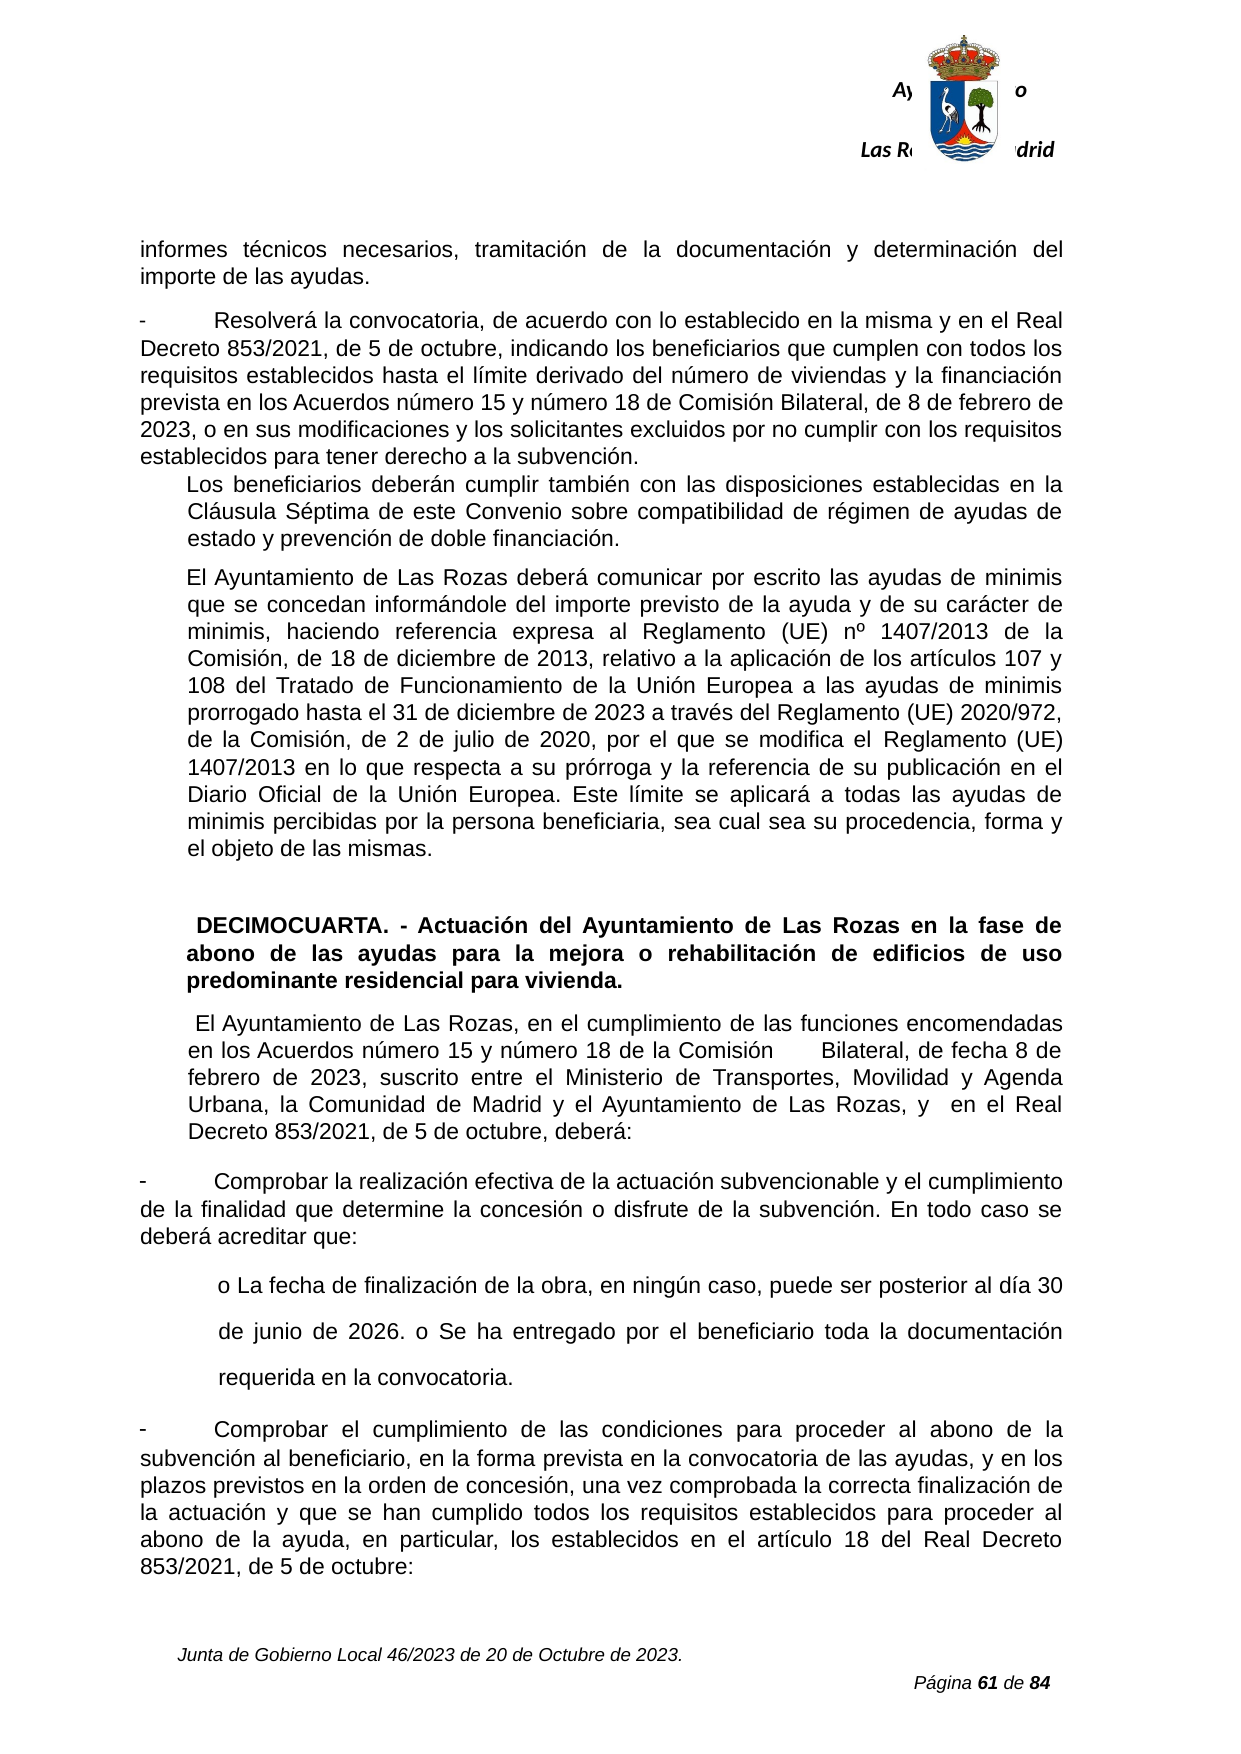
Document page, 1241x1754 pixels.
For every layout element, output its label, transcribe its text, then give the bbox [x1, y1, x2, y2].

list Resolverá la convocatoria, de acuerdo con lo establecido en la misma y en el Real Decreto 853/2021, de 5 de octubre, indicando los beneficiarios que cumplen con todos los requisitos establecidos hasta el límite derivado del número de viviendas y la financiación prevista en los Acuerdos número 15 y número 18 de Comisión Bilateral, de 8 de febrero de 2023, o en sus modificaciones y los solicitantes excluidos por no cumplir con los requisitos establecidos para tener derecho a la subvención. [139, 306, 1063, 469]
text DECIMOCUARTA. - Actuación del Ayuntamiento de Las Rozas en la fase de abono de las ayudas para la mejora o rehabilitación de edificios de uso predominante residencial para vivienda. [185, 912, 1063, 994]
list informes técnicos necesarios, tramitación de la documentación y determinación del importe de las ayudas. [139, 236, 1063, 290]
text o La fecha de finalización de la obra, en ningún caso, puede ser posterior al día 30 de junio de 2026. o Se ha entregado por el beneficiario toda la documentación requerida en la convocatoria. [217, 1272, 1063, 1390]
list Comprobar el cumplimiento de las condiciones para proceder al abono de la subvención al beneficiario, en la forma prevista en la convocatoria de las ayudas, y en los plazos previstos en la orden de concesión, una vez comprobada la correcta finalización de la actuación y que se han cumplido todos los requisitos establecidos para proceder al abono de la ayuda, en particular, los establecidos en el artículo 18 del Real Decreto 853/2021, de 5 de octubre: [139, 1413, 1063, 1579]
text El Ayuntamiento de Las Rozas deberá comunicar por escrito las ayudas de minimis que se concedan informándole del importe previsto de la ayuda y de su carácter de minimis, haciendo referencia expresa al Reglamento (UE) nº 1407/2013 de la Comisión, de 18 de diciembre de 2013, relativo a la aplicación de los artículos 107 y 108 del Tratado de Funcionamiento de la Unión Europea a las ayudas de minimis prorrogado hasta el 31 de diciembre de 2023 a través del Reglamento (UE) 2020/972, de la Comisión, de 2 de julio de 2020, por el que se modifica el Reglamento (UE) 1407/2013 en lo que respecta a su prórroga y la referencia de su publicación en el Diario Oficial de la Unión Europea. Este límite se aplicará a todas las ayudas de minimis percibidas por la persona beneficiaria, sea cual sea su procedencia, forma y el objeto de las mismas. [186, 564, 1063, 861]
text El Ayuntamiento de Las Rozas, en el cumplimiento de las funciones encomendadas en los Acuerdos número 15 y número 18 de la Comisión Bilateral, de fecha 8 de febrero de 2023, suscrito entre el Ministerio de Transportes, Movilidad y Agenda Urbana, la Comunidad de Madrid y el Ayuntamiento de Las Rozas, y en el Real Decreto 853/2021, de 5 de octubre, deberá: [187, 1010, 1063, 1144]
list Comprobar la realización efectiva de la actuación subvencionable y el cumplimiento de la finalidad que determine la concesión o disfrute de la subvención. En todo caso se deberá acreditar que: [139, 1165, 1063, 1249]
text Los beneficiarios deberán cumplir también con las disposiciones establecidas en la Cláusula Séptima de este Convenio sobre compatibilidad de régimen de ayudas de estado y prevención de doble financiación. [186, 471, 1063, 551]
